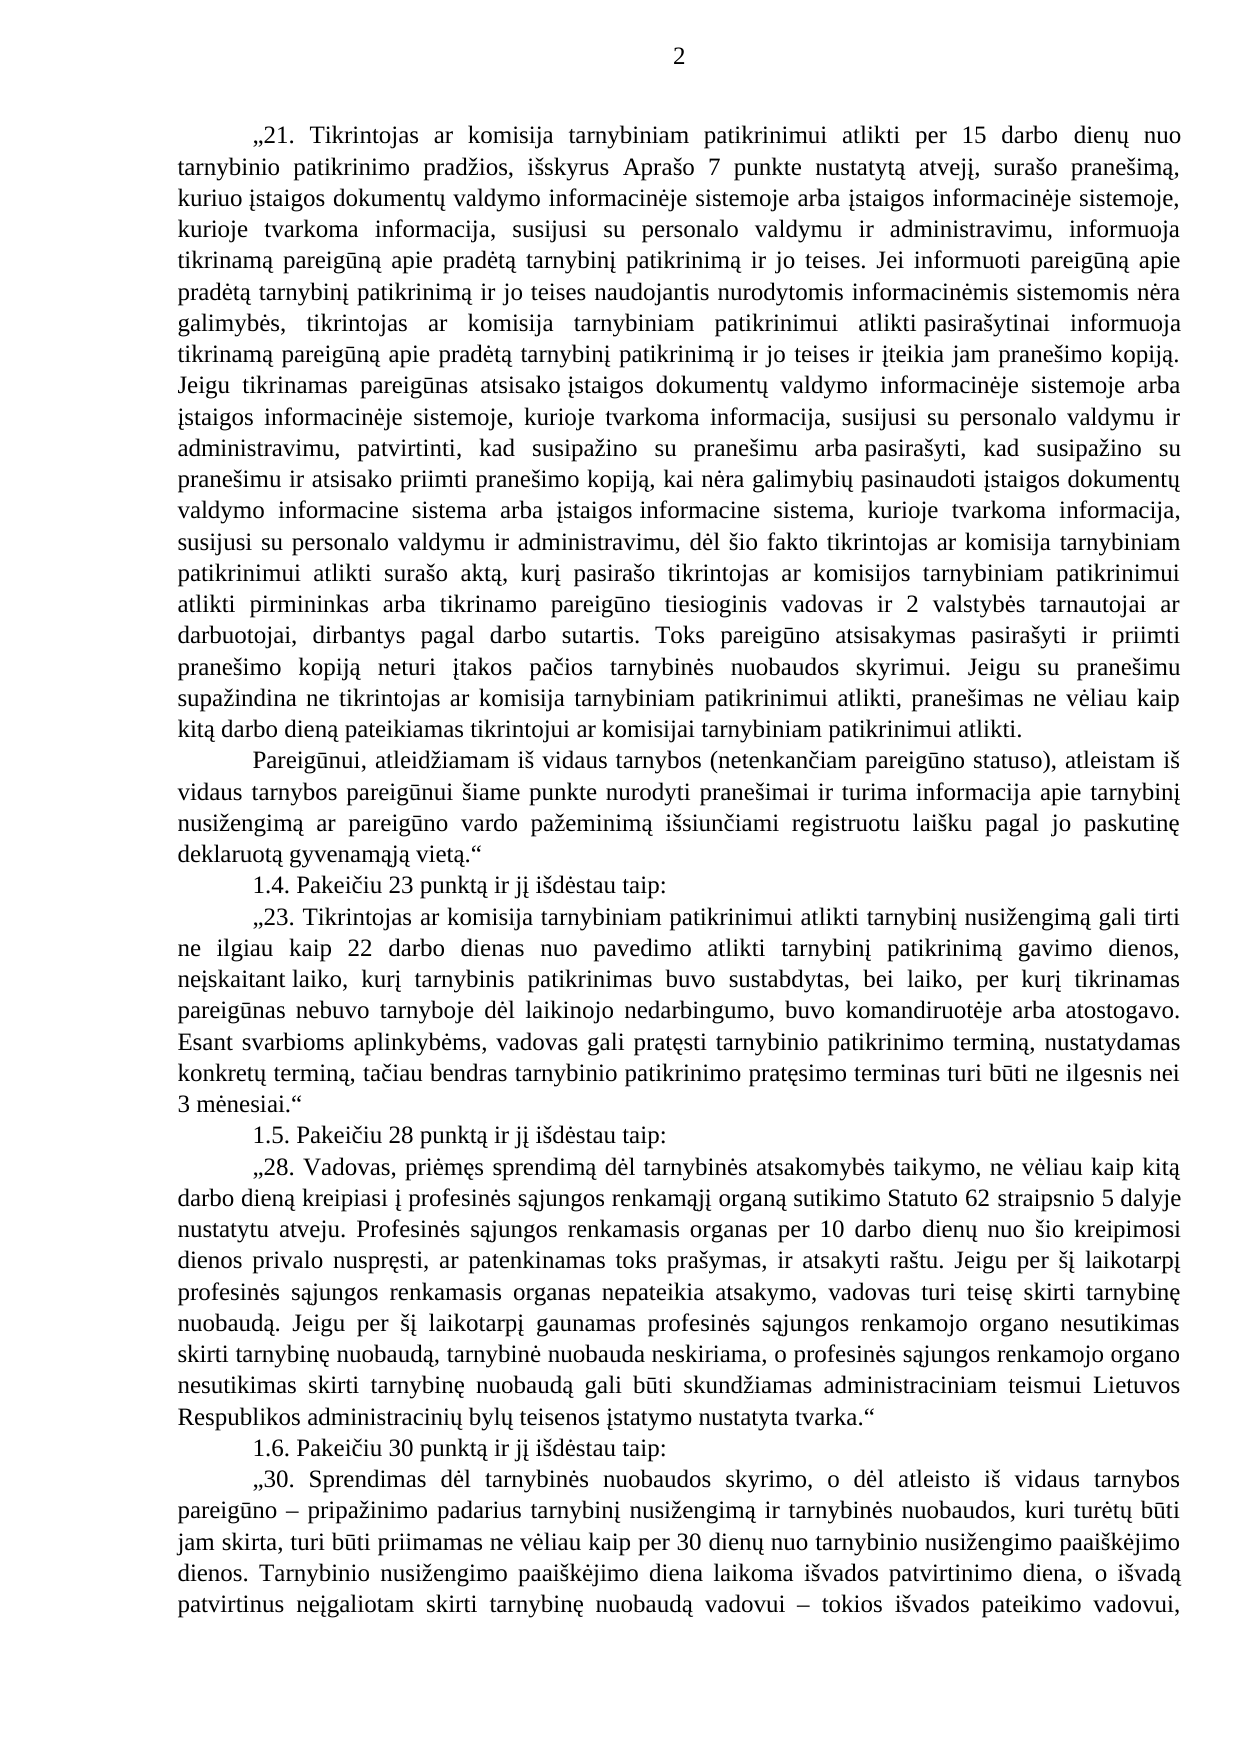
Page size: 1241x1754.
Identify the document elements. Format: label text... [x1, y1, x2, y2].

text 1.4. Pakeičiu 23 punktą ir jį išdėstau taip: [177, 868, 1181, 899]
text „30. Sprendimas dėl tarnybinės nuobaudos skyrimo, o dėl atleisto iš vidaus tarnybos pareigūno – pripažinimo padarius tarnybinį nusižengimą ir tarnybinės nuobaudos, kuri turėtų būti jam skirta, turi būti priimamas ne vėliau kaip per 30 dienų nuo tarnybinio nusižengimo paaiškėjimo dienos. Tarnybinio nusižengimo paaiškėjimo diena laikoma išvados patvirtinimo diena, o išvadą patvirtinus neįgaliotam skirti tarnybinę nuobaudą vadovui – tokios išvados pateikimo vadovui, [177, 1462, 1181, 1618]
text 1.5. Pakeičiu 28 punktą ir jį išdėstau taip: [177, 1118, 1181, 1149]
text 1.6. Pakeičiu 30 punktą ir jį išdėstau taip: [177, 1431, 1181, 1462]
text Pareigūnui, atleidžiamam iš vidaus tarnybos (netenkančiam pareigūno statuso), atleistam iš vidaus tarnybos pareigūnui šiame punkte nurodyti pranešimai ir turima informacija apie tarnybinį nusižengimą ar pareigūno vardo pažeminimą išsiunčiami registruotu laišku pagal jo paskutinę deklaruotą gyvenamąją vietą.“ [177, 743, 1181, 868]
text „28. Vadovas, priėmęs sprendimą dėl tarnybinės atsakomybės taikymo, ne vėliau kaip kitą darbo dieną kreipiasi į profesinės sąjungos renkamąjį organą sutikimo Statuto 62 straipsnio 5 dalyje nustatytu atveju. Profesinės sąjungos renkamasis organas per 10 darbo dienų nuo šio kreipimosi dienos privalo nuspręsti, ar patenkinamas toks prašymas, ir atsakyti raštu. Jeigu per šį laikotarpį profesinės sąjungos renkamasis organas nepateikia atsakymo, vadovas turi teisę skirti tarnybinę nuobaudą. Jeigu per šį laikotarpį gaunamas profesinės sąjungos renkamojo organo nesutikimas skirti tarnybinę nuobaudą, tarnybinė nuobauda neskiriama, o profesinės sąjungos renkamojo organo nesutikimas skirti tarnybinę nuobaudą gali būti skundžiamas administraciniam teismui Lietuvos Respublikos administracinių bylų teisenos įstatymo nustatyta tvarka.“ [177, 1149, 1181, 1431]
text „23. Tikrintojas ar komisija tarnybiniam patikrinimui atlikti tarnybinį nusižengimą gali tirti ne ilgiau kaip 22 darbo dienas nuo pavedimo atlikti tarnybinį patikrinimą gavimo dienos, neįskaitant laiko, kurį tarnybinis patikrinimas buvo sustabdytas, bei laiko, per kurį tikrinamas pareigūnas nebuvo tarnyboje dėl laikinojo nedarbingumo, buvo komandiruotėje arba atostogavo. Esant svarbioms aplinkybėms, vadovas gali pratęsti tarnybinio patikrinimo terminą, nustatydamas konkretų terminą, tačiau bendras tarnybinio patikrinimo pratęsimo terminas turi būti ne ilgesnis nei 3 mėnesiai.“ [177, 899, 1181, 1118]
text „21. Tikrintojas ar komisija tarnybiniam patikrinimui atlikti per 15 darbo dienų nuo tarnybinio patikrinimo pradžios, išskyrus Aprašo 7 punkte nustatytą atvejį, surašo pranešimą, kuriuo įstaigos dokumentų valdymo informacinėje sistemoje arba įstaigos informacinėje sistemoje, kurioje tvarkoma informacija, susijusi su personalo valdymu ir administravimu, informuoja tikrinamą pareigūną apie pradėtą tarnybinį patikrinimą ir jo teises. Jei informuoti pareigūną apie pradėtą tarnybinį patikrinimą ir jo teises naudojantis nurodytomis informacinėmis sistemomis nėra galimybės, tikrintojas ar komisija tarnybiniam patikrinimui atlikti pasirašytinai informuoja tikrinamą pareigūną apie pradėtą tarnybinį patikrinimą ir jo teises ir įteikia jam pranešimo kopiją. Jeigu tikrinamas pareigūnas atsisako įstaigos dokumentų valdymo informacinėje sistemoje arba įstaigos informacinėje sistemoje, kurioje tvarkoma informacija, susijusi su personalo valdymu ir administravimu, patvirtinti, kad susipažino su pranešimu arba pasirašyti, kad susipažino su pranešimu ir atsisako priimti pranešimo kopiją, kai nėra galimybių pasinaudoti įstaigos dokumentų valdymo informacine sistema arba įstaigos informacine sistema, kurioje tvarkoma informacija, susijusi su personalo valdymu ir administravimu, dėl šio fakto tikrintojas ar komisija tarnybiniam patikrinimui atlikti surašo aktą, kurį pasirašo tikrintojas ar komisijos tarnybiniam patikrinimui atlikti pirmininkas arba tikrinamo pareigūno tiesioginis vadovas ir 2 valstybės tarnautojai ar darbuotojai, dirbantys pagal darbo sutartis. Toks pareigūno atsisakymas pasirašyti ir priimti pranešimo kopiją neturi įtakos pačios tarnybinės nuobaudos skyrimui. Jeigu su pranešimu supažindina ne tikrintojas ar komisija tarnybiniam patikrinimui atlikti, pranešimas ne vėliau kaip kitą darbo dieną pateikiamas tikrintojui ar komisijai tarnybiniam patikrinimui atlikti. [177, 118, 1181, 743]
